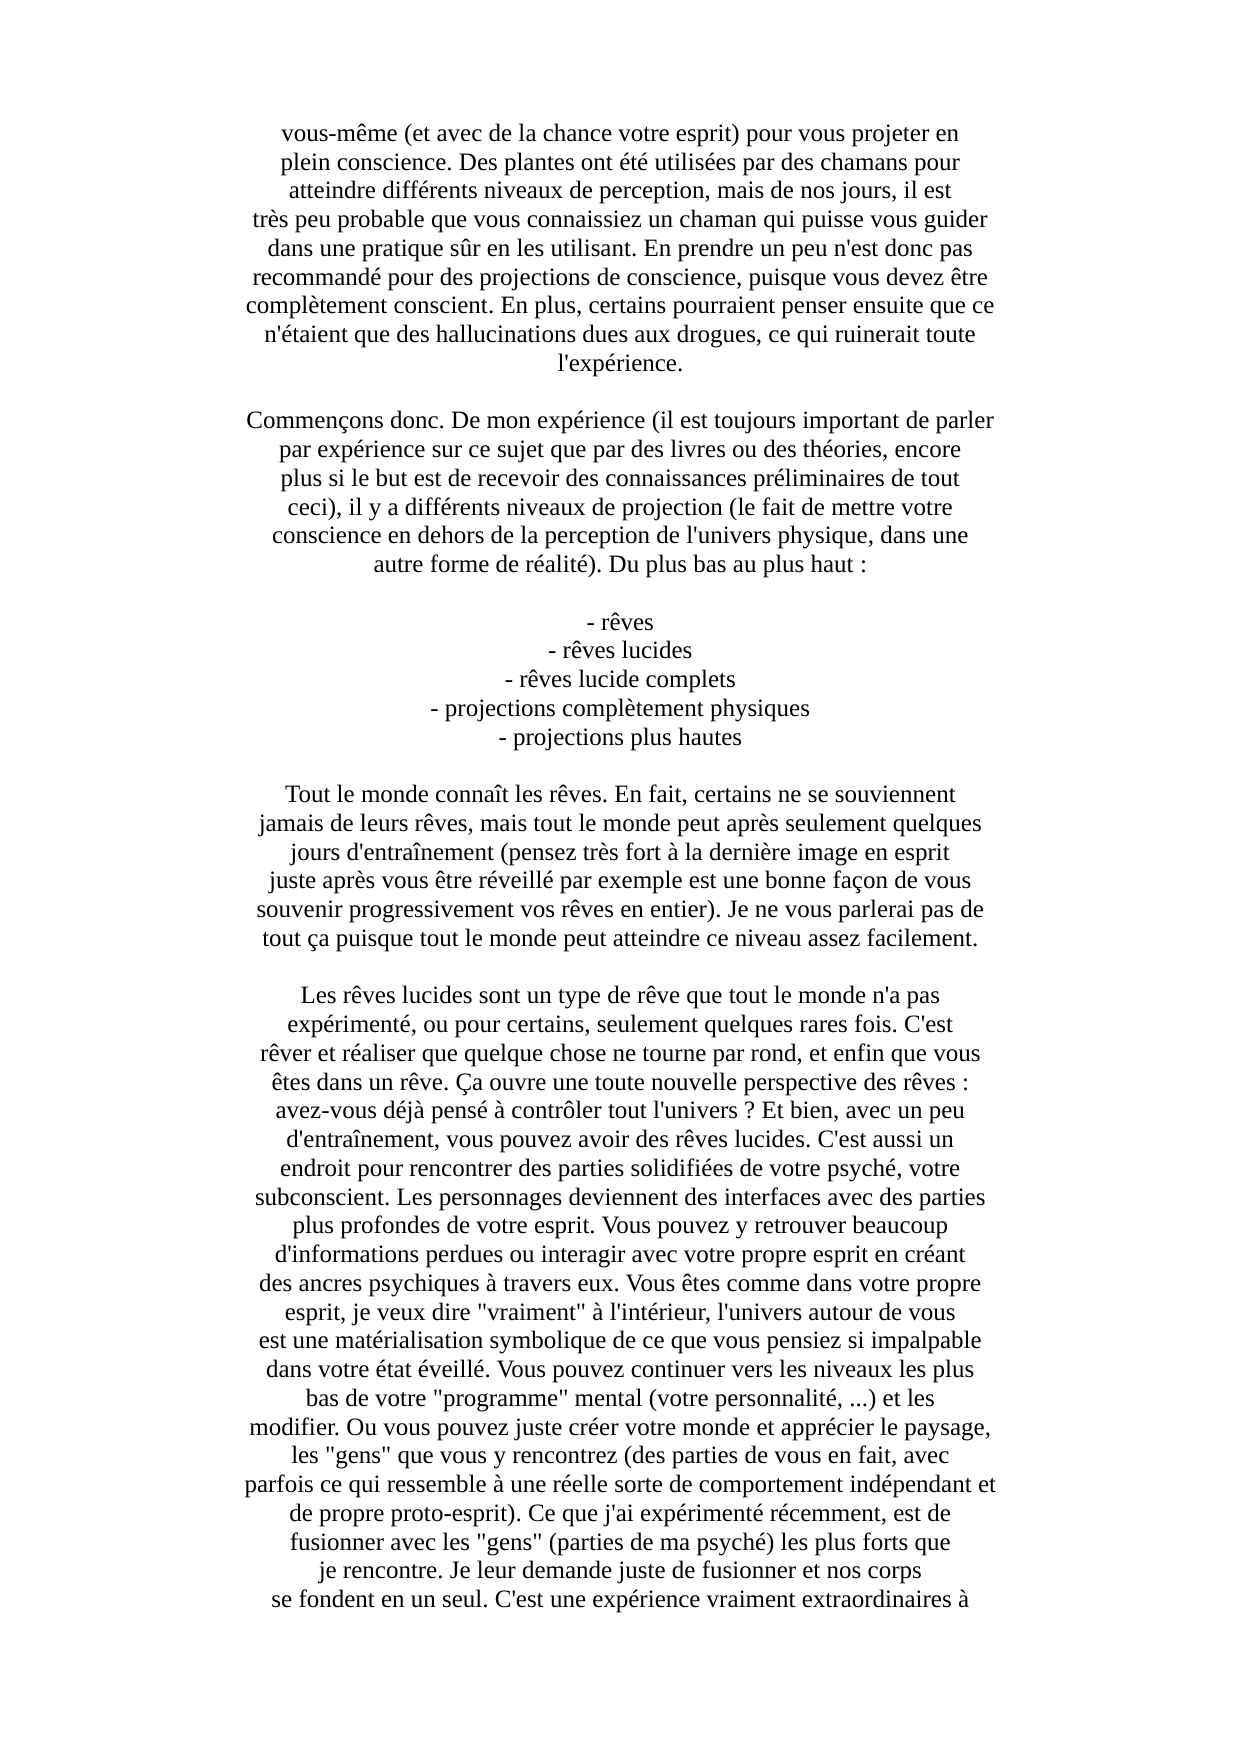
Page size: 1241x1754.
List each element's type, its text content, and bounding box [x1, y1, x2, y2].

text esprit, je veux dire "vraiment" à l'intérieur, l'univers autour de vous [118, 1297, 1122, 1326]
text plein conscience. Des plantes ont été utilisées par des chamans pour [118, 147, 1122, 176]
text - rêves lucide complets [118, 664, 1122, 693]
text êtes dans un rêve. Ça ouvre une toute nouvelle perspective des rêves : [118, 1067, 1122, 1096]
text n'étaient que des hallucinations dues aux drogues, ce qui ruinerait toute [118, 319, 1122, 348]
text expérimenté, ou pour certains, seulement quelques rares fois. C'est [118, 1009, 1122, 1038]
text vous-même (et avec de la chance votre esprit) pour vous projeter en [118, 118, 1122, 147]
text juste après vous être réveillé par exemple est une bonne façon de vous [118, 866, 1122, 894]
text je rencontre. Je leur demande juste de fusionner et nos corps [118, 1556, 1122, 1584]
text fusionner avec les "gens" (parties de ma psyché) les plus forts que [118, 1527, 1122, 1556]
text Tout le monde connaît les rêves. En fait, certains ne se souviennent [118, 779, 1122, 808]
text d'informations perdues ou interagir avec votre propre esprit en créant [118, 1239, 1122, 1268]
text très peu probable que vous connaissiez un chaman qui puisse vous guider [118, 204, 1122, 233]
text de propre proto-esprit). Ce que j'ai expérimenté récemment, est de [118, 1498, 1122, 1527]
text dans une pratique sûr en les utilisant. En prendre un peu n'est donc pas [118, 233, 1122, 262]
text recommandé pour des projections de conscience, puisque vous devez être [118, 262, 1122, 291]
text est une matérialisation symbolique de ce que vous pensiez si impalpable [118, 1326, 1122, 1354]
text - projections complètement physiques [118, 693, 1122, 722]
text se fondent en un seul. C'est une expérience vraiment extraordinaires à [118, 1584, 1122, 1613]
text Les rêves lucides sont un type de rêve que tout le monde n'a pas [118, 981, 1122, 1009]
text avez-vous déjà pensé à contrôler tout l'univers ? Et bien, avec un peu [118, 1096, 1122, 1124]
text par expérience sur ce sujet que par des livres ou des théories, encore [118, 434, 1122, 463]
text souvenir progressivement vos rêves en entier). Je ne vous parlerai pas de [118, 894, 1122, 923]
text atteindre différents niveaux de perception, mais de nos jours, il est [118, 176, 1122, 204]
text endroit pour rencontrer des parties solidifiées de votre psyché, votre [118, 1153, 1122, 1182]
text modifier. Ou vous pouvez juste créer votre monde et apprécier le paysage, [118, 1412, 1122, 1441]
text - projections plus hautes [118, 722, 1122, 751]
text Commençons donc. De mon expérience (il est toujours important de parler [118, 406, 1122, 434]
text - rêves lucides [118, 636, 1122, 664]
text complètement conscient. En plus, certains pourraient penser ensuite que ce [118, 291, 1122, 319]
text rêver et réaliser que quelque chose ne tourne par rond, et enfin que vous [118, 1038, 1122, 1067]
text les "gens" que vous y rencontrez (des parties de vous en fait, avec [118, 1441, 1122, 1469]
text - rêves [118, 607, 1122, 636]
text subconscient. Les personnages deviennent des interfaces avec des parties [118, 1182, 1122, 1211]
text dans votre état éveillé. Vous pouvez continuer vers les niveaux les plus [118, 1354, 1122, 1383]
text d'entraînement, vous pouvez avoir des rêves lucides. C'est aussi un [118, 1124, 1122, 1153]
text jamais de leurs rêves, mais tout le monde peut après seulement quelques [118, 808, 1122, 837]
text jours d'entraînement (pensez très fort à la dernière image en esprit [118, 837, 1122, 866]
text parfois ce qui ressemble à une réelle sorte de comportement indépendant et [118, 1469, 1122, 1498]
text plus profondes de votre esprit. Vous pouvez y retrouver beaucoup [118, 1211, 1122, 1239]
text conscience en dehors de la perception de l'univers physique, dans une [118, 521, 1122, 549]
text ceci), il y a différents niveaux de projection (le fait de mettre votre [118, 492, 1122, 521]
text autre forme de réalité). Du plus bas au plus haut : [118, 549, 1122, 578]
text bas de votre "programme" mental (votre personnalité, ...) et les [118, 1383, 1122, 1412]
text des ancres psychiques à travers eux. Vous êtes comme dans votre propre [118, 1268, 1122, 1297]
text tout ça puisque tout le monde peut atteindre ce niveau assez facilement. [118, 923, 1122, 952]
text plus si le but est de recevoir des connaissances préliminaires de tout [118, 463, 1122, 492]
text l'expérience. [118, 348, 1122, 377]
